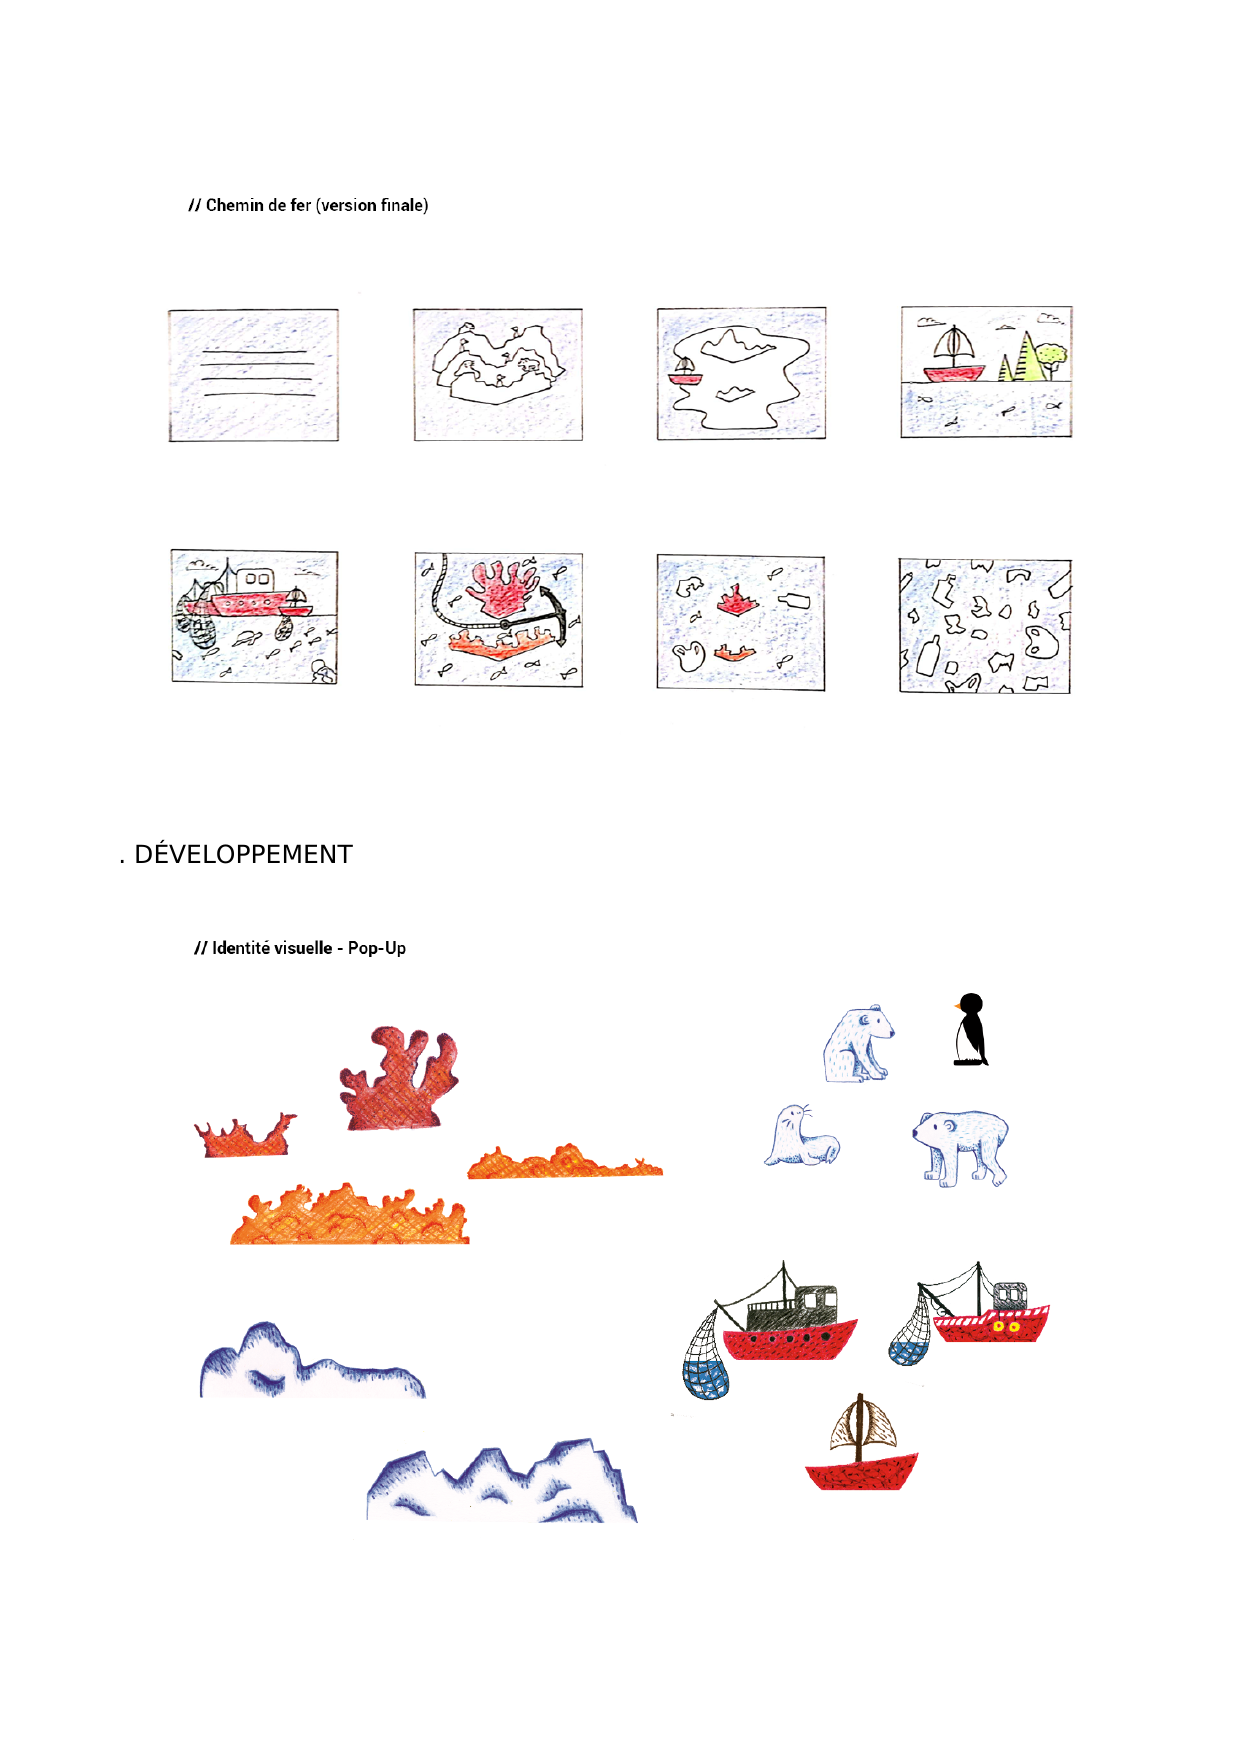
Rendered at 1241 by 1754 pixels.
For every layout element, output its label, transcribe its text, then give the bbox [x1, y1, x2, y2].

text . DÉVELOPPEMENT [118, 840, 1122, 869]
picture [118, 882, 1123, 1592]
picture [118, 118, 1123, 828]
